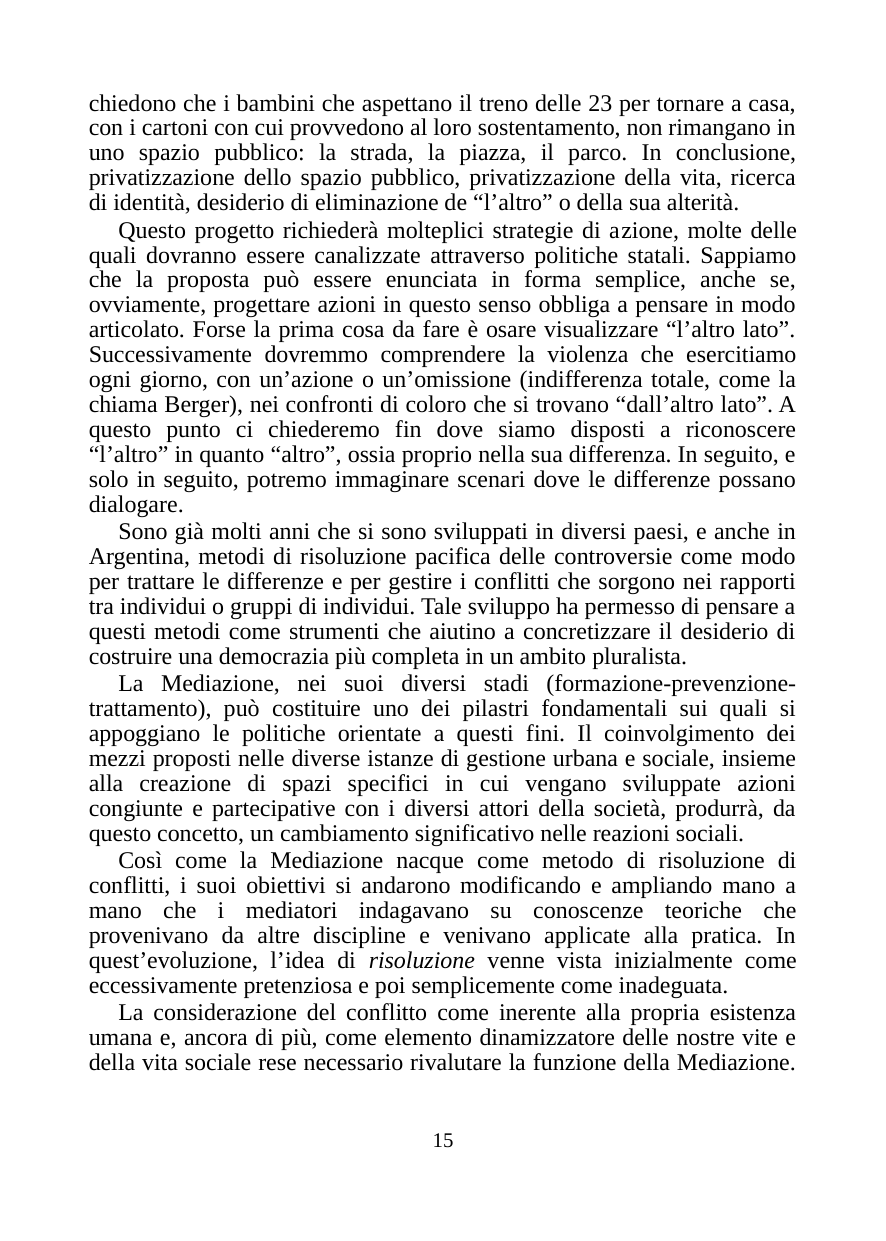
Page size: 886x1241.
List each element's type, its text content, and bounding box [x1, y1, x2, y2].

text Così come la Mediazione nacque come metodo di risoluzione di conflitti, i suoi obiettivi si andarono modificando e ampliando mano a mano che i mediatori indagavano su conoscenze teoriche che provenivano da altre discipline e venivano applicate alla pratica. In quest’evoluzione, l’idea di risoluzione venne vista inizialmente come eccessivamente pretenziosa e poi semplicemente come inadeguata. [88, 846, 797, 998]
text Questo progetto richiederà molteplici strategie di azione, molte delle quali dovranno essere canalizzate attraverso politiche statali. Sappiamo che la proposta può essere enunciata in forma semplice, anche se, ovviamente, progettare azioni in questo senso obbliga a pensare in modo articolato. Forse la prima cosa da fare è osare visualizzare “l’altro lato”. Successivamente dovremmo comprendere la violenza che esercitiamo ogni giorno, con un’azione o un’omissione (indifferenza totale, come la chiama Berger), nei confronti di coloro che si trovano “dall’altro lato”. A questo punto ci chiederemo fin dove siamo disposti a riconoscere “l’altro” in quanto “altro”, ossia proprio nella sua differenza. In seguito, e solo in seguito, potremo immaginare scenari dove le differenze possano dialogare. [88, 216, 797, 517]
text chiedono che i bambini che aspettano il treno delle 23 per tornare a casa, con i cartoni con cui provvedono al loro sostentamento, non rimangano in uno spazio pubblico: la strada, la piazza, il parco. In conclusione, privatizzazione dello spazio pubblico, privatizzazione della vita, ricerca di identità, desiderio di eliminazione de “l’altro” o della sua alterità. [88, 88, 797, 216]
text La Mediazione, nei suoi diversi stadi (formazione-prevenzione-trattamento), può costituire uno dei pilastri fondamentali sui quali si appoggiano le politiche orientate a questi fini. Il coinvolgimento dei mezzi proposti nelle diverse istanze di gestione urbana e sociale, insieme alla creazione di spazi specifici in cui vengano sviluppate azioni congiunte e partecipative con i diversi attori della società, produrrà, da questo concetto, un cambiamento significativo nelle reazioni sociali. [88, 669, 797, 846]
text Sono già molti anni che si sono sviluppati in diversi paesi, e anche in Argentina, metodi di risoluzione pacifica delle controversie come modo per trattare le differenze e per gestire i conflitti che sorgono nei rapporti tra individui o gruppi di individui. Tale sviluppo ha permesso di pensare a questi metodi come strumenti che aiutino a concretizzare il desiderio di costruire una democrazia più completa in un ambito pluralista. [88, 517, 797, 669]
text La considerazione del conflitto come inerente alla propria esistenza umana e, ancora di più, come elemento dinamizzatore delle nostre vite e della vita sociale rese necessario rivalutare la funzione della Mediazione. [88, 998, 797, 1076]
